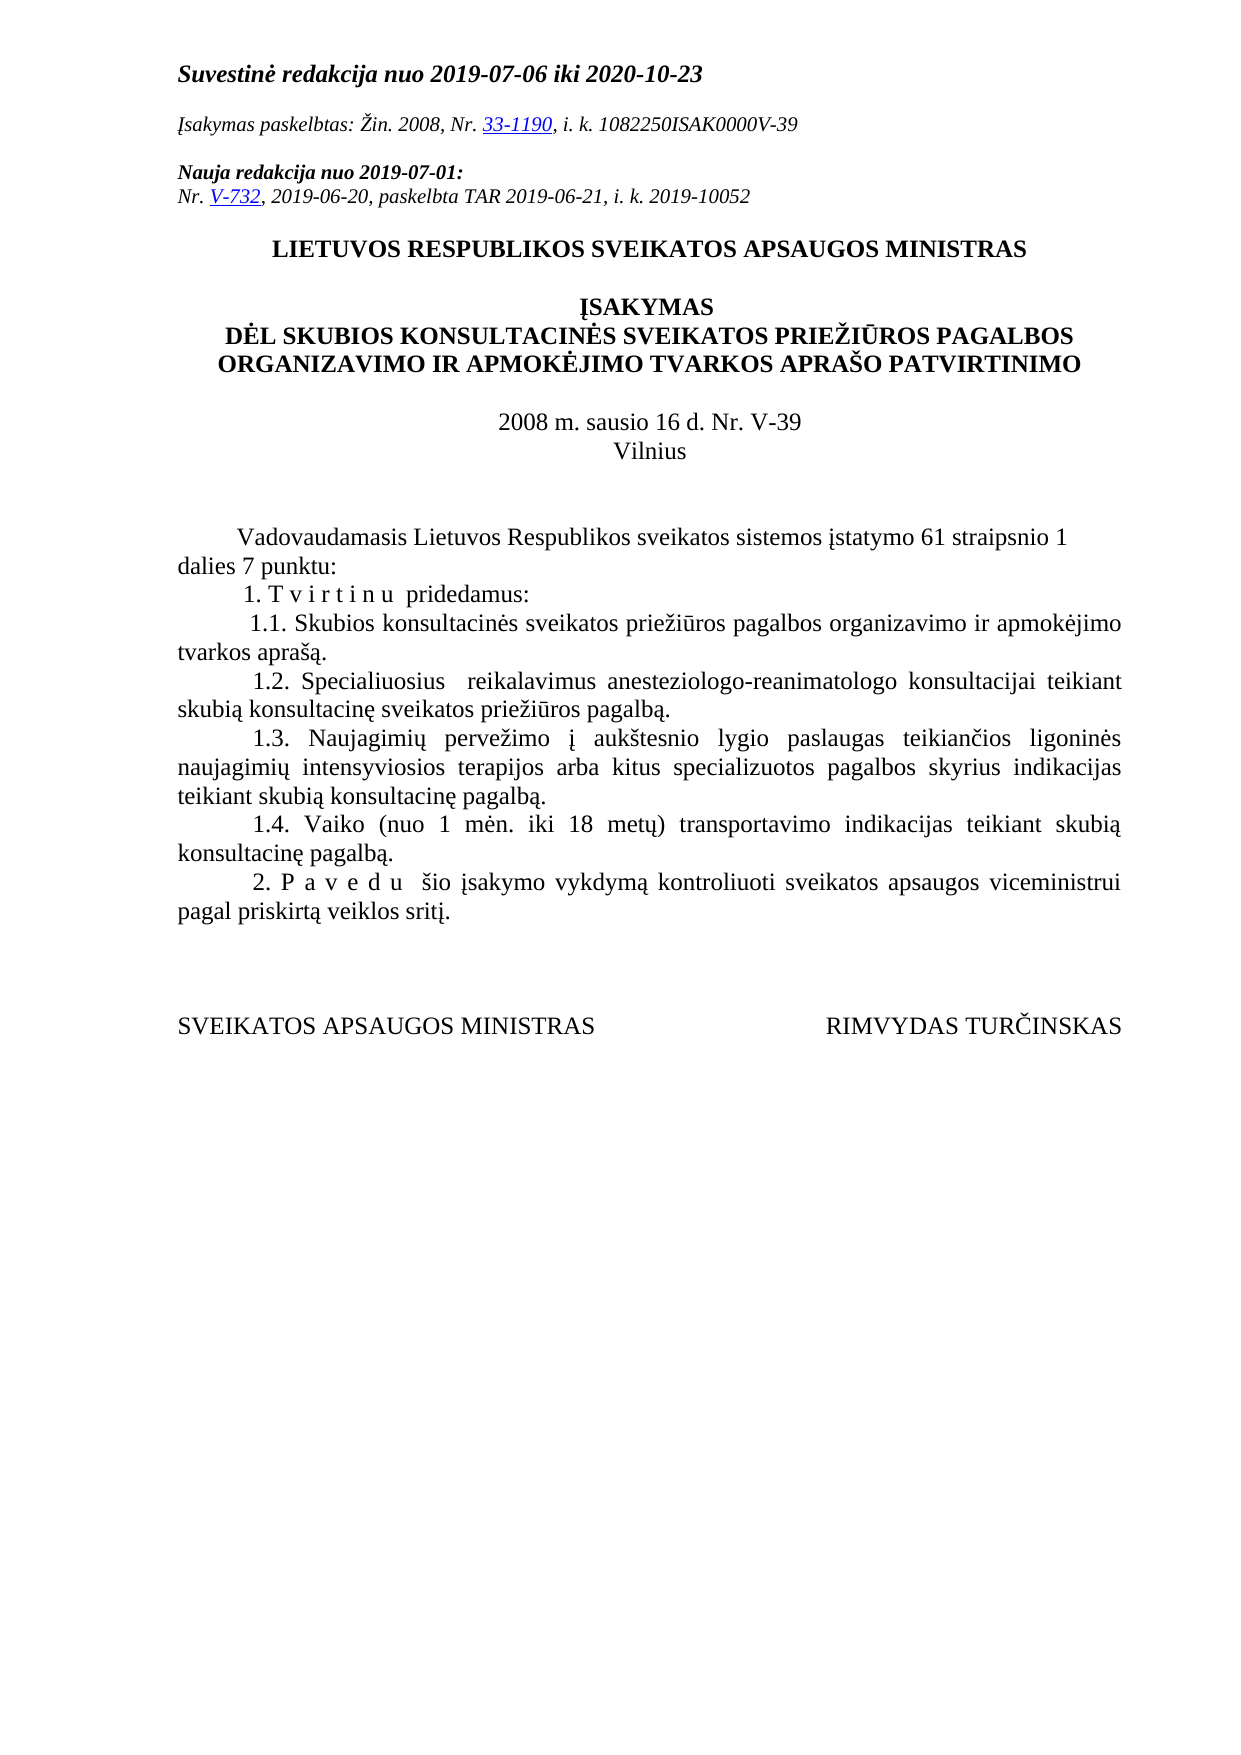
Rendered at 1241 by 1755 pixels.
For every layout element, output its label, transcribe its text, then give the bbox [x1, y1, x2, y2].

text 1. T v i r t i n u pridedamus: [177, 579, 1122, 608]
text Nauja redakcija nuo 2019-07-01: [177, 160, 1122, 184]
text 1.1. Skubios konsultacinės sveikatos priežiūros pagalbos organizavimo ir apmokėjimo tvarkos aprašą. [177, 608, 1122, 666]
text 1.2. Specialiuosius reikalavimus anesteziologo-reanimatologo konsultacijai teikiant skubią konsultacinę sveikatos priežiūros pagalbą. [177, 666, 1122, 723]
text 2008 m. sausio 16 d. Nr. V-39 [177, 407, 1122, 436]
text ĮSAKYMAS [177, 292, 1122, 321]
text DĖL SKUBIOS KONSULTACINĖS SVEIKATOS PRIEŽIŪROS PAGALBOS ORGANIZAVIMO IR APMOKĖJIMO TVARKOS APRAŠO PATVIRTINIMO [177, 321, 1122, 378]
text Vilnius [177, 436, 1122, 464]
text LIETUVOS RESPUBLIKOS SVEIKATOS APSAUGOS MINISTRAS [177, 234, 1122, 263]
text 1.4. Vaiko (nuo 1 mėn. iki 18 metų) transportavimo indikacijas teikiant skubią konsultacinę pagalbą. [177, 809, 1122, 867]
text 2. P a v e d u šio įsakymo vykdymą kontroliuoti sveikatos apsaugos viceministrui pagal priskirtą veiklos sritį. [177, 867, 1122, 924]
text Įsakymas paskelbtas: Žin. 2008, Nr. 33-1190, i. k. 1082250ISAK0000V-39 [177, 112, 1122, 136]
text SVEIKATOS APSAUGOS MINISTRAS RIMVYDAS TURČINSKAS [177, 1011, 1122, 1039]
text Vadovaudamasis Lietuvos Respublikos sveikatos sistemos įstatymo 61 straipsnio 1 dalies 7 punktu: [177, 522, 1122, 579]
text Suvestinė redakcija nuo 2019-07-06 iki 2020-10-23 [177, 59, 1122, 88]
text Nr. V-732, 2019-06-20, paskelbta TAR 2019-06-21, i. k. 2019-10052 [177, 184, 1122, 208]
text 1.3. Naujagimių pervežimo į aukštesnio lygio paslaugas teikiančios ligoninės naujagimių intensyviosios terapijos arba kitus specializuotos pagalbos skyrius indikacijas teikiant skubią konsultacinę pagalbą. [177, 723, 1122, 809]
